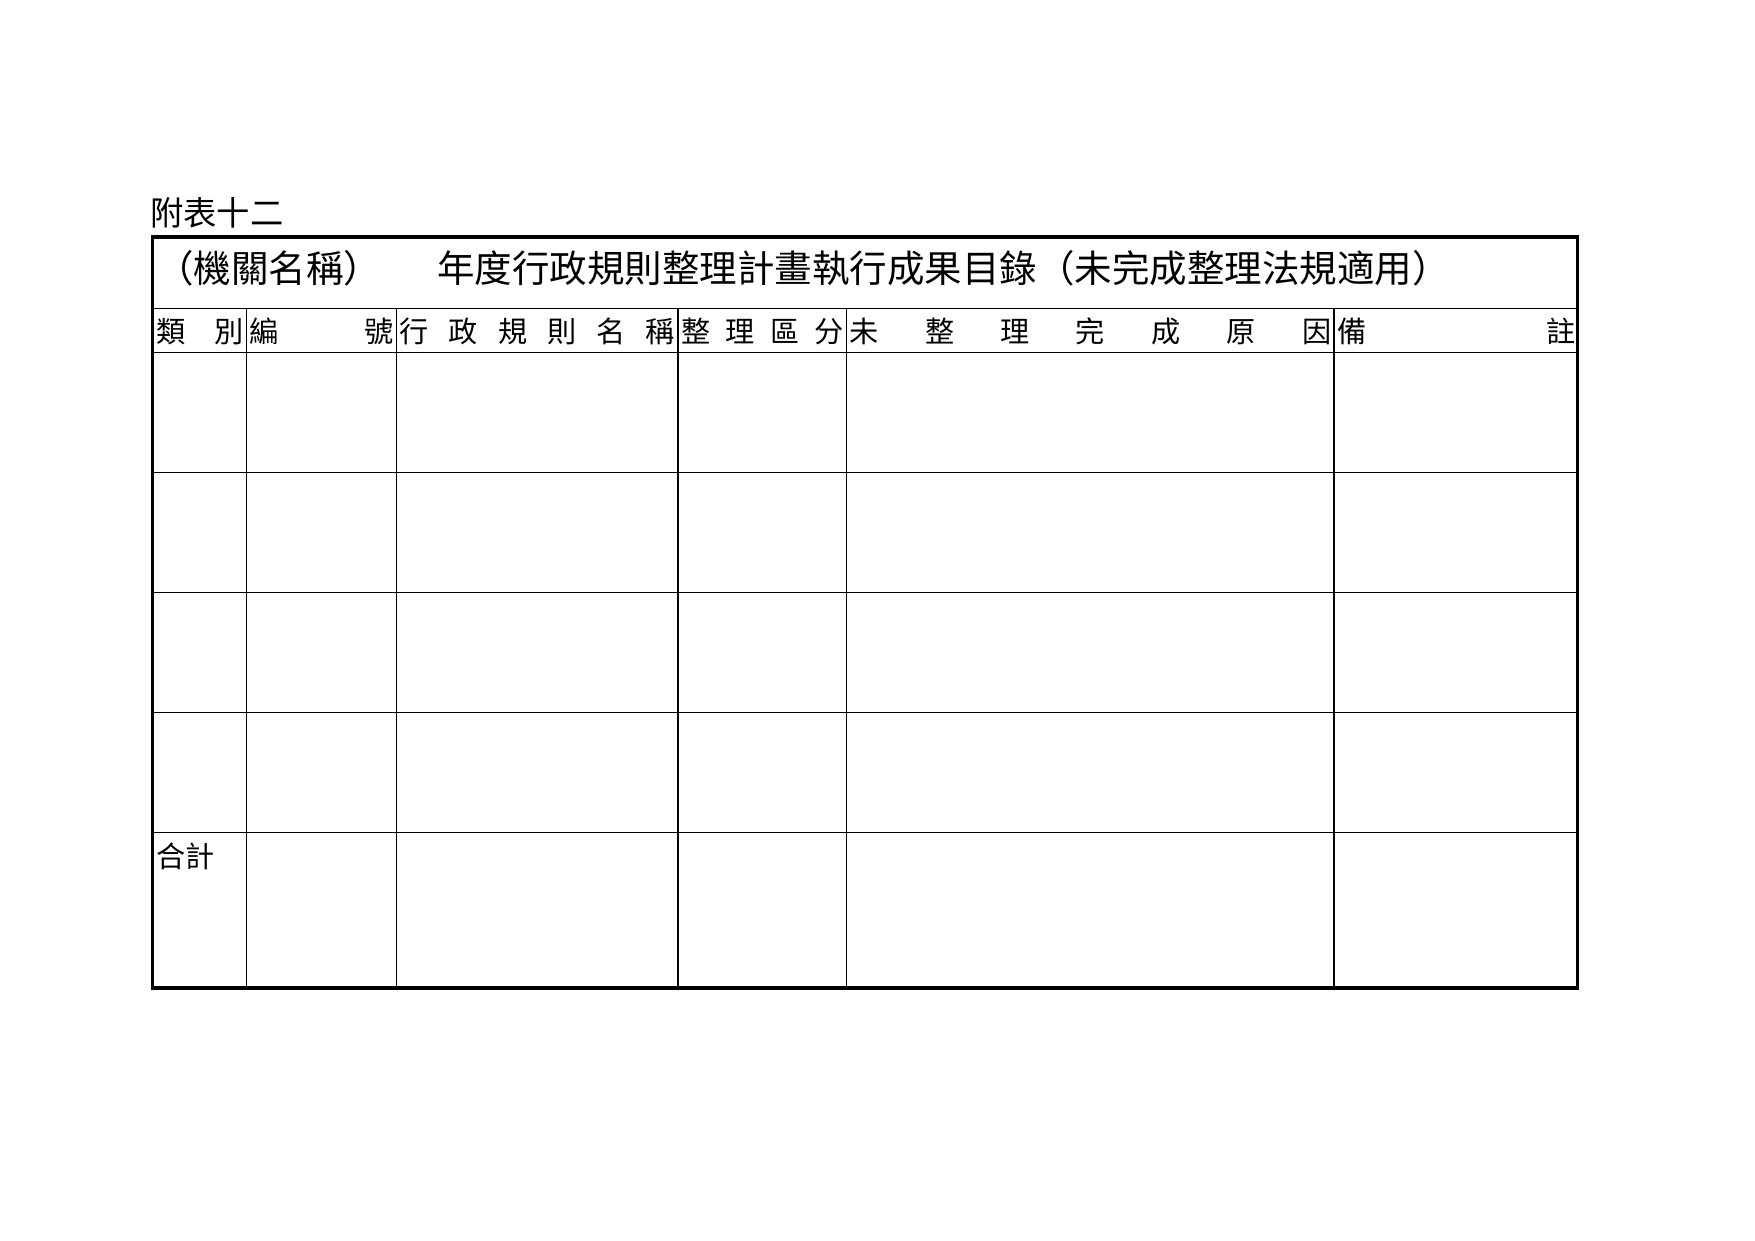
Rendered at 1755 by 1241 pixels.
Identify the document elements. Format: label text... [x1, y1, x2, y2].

table_cell [397, 833, 677, 986]
table_cell [679, 593, 846, 712]
table_cell [247, 593, 396, 712]
table_cell 合計 [154, 833, 246, 986]
table_cell [679, 353, 846, 472]
table_cell [247, 833, 396, 986]
table_cell [847, 593, 1333, 712]
table_cell [1335, 593, 1576, 712]
table_cell [1335, 473, 1576, 592]
table_cell [847, 473, 1333, 592]
table_cell 行政規則名稱 [397, 309, 677, 351]
table_cell [247, 713, 396, 832]
table_cell [1335, 833, 1576, 986]
table_cell [397, 473, 677, 592]
table_cell [397, 353, 677, 472]
table_cell [247, 473, 396, 592]
table_cell 整理區分 [679, 309, 846, 351]
table_cell 未整理完成原因 [847, 309, 1333, 351]
table_cell [679, 473, 846, 592]
table_cell [1335, 713, 1576, 832]
table_cell [154, 593, 246, 712]
table_header （機關名稱） 年度行政規則整理計畫執行成果目錄（未完成整理法規適用） [154, 239, 1576, 307]
table_cell [847, 353, 1333, 472]
table_cell [397, 593, 677, 712]
table_cell [847, 833, 1333, 986]
table_cell 編號 [247, 309, 396, 351]
table_cell [847, 713, 1333, 832]
table_cell [679, 713, 846, 832]
table_cell [679, 833, 846, 986]
table_cell [1335, 353, 1576, 472]
table_cell 備註 [1335, 309, 1576, 351]
table_cell [247, 353, 396, 472]
text 附表十二 [150, 187, 1604, 235]
table_cell [154, 353, 246, 472]
table_cell [154, 713, 246, 832]
table_cell [154, 473, 246, 592]
table_cell [397, 713, 677, 832]
table_cell 類別 [154, 309, 246, 351]
